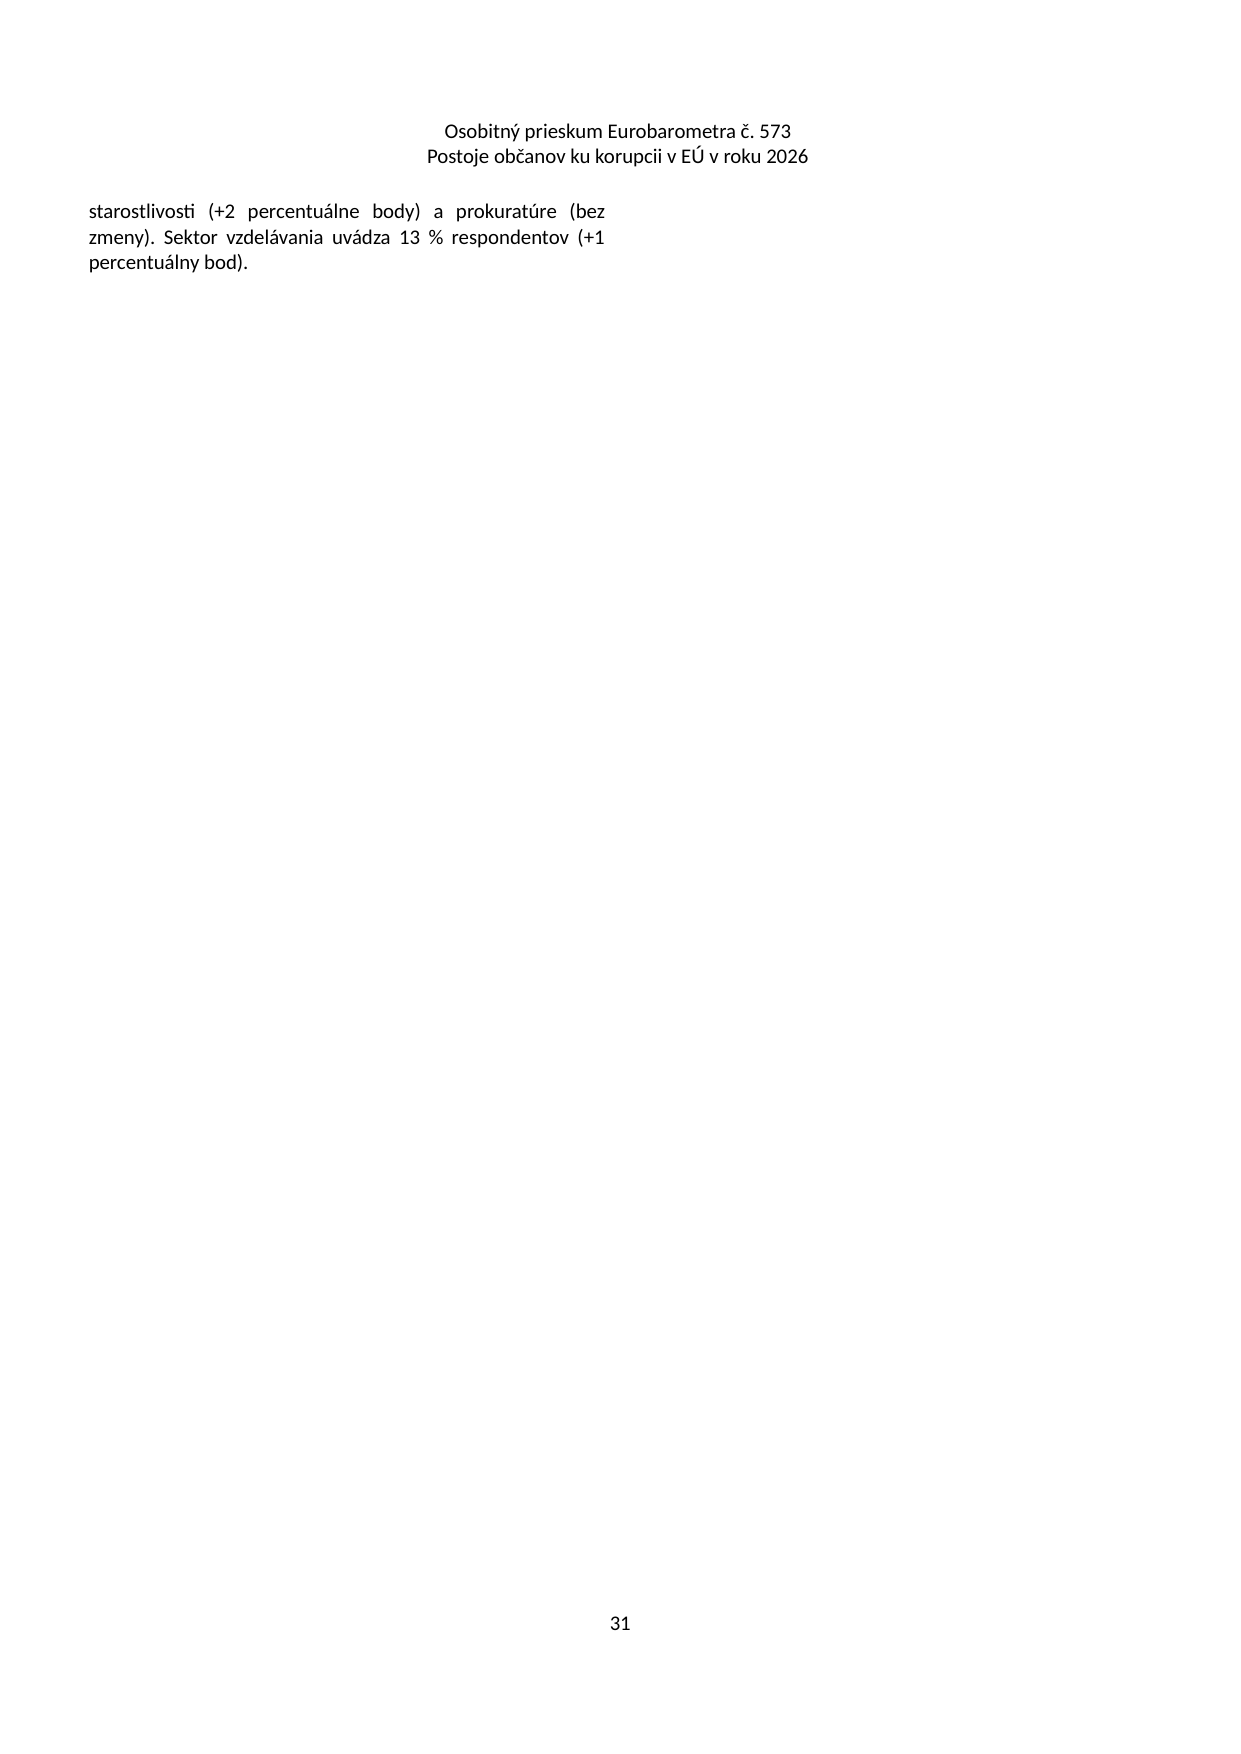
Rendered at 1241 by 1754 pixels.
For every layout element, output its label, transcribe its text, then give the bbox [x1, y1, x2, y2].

text Približne jeden z piatich respondentov si myslí, že korupcia je rozšírená v bankách a finančných inštitúciách (22 %, +2 percentuálne body). O niečo menej sa spomínajú súdy a daňové orgány (obe 18 %, +1 percentuálny bod), zatiaľ čo 15 % to hovorí o orgánoch sociálneho zabezpečenia a sociálnej starostlivosti (+2 percentuálne body) a prokuratúre (bez zmeny). Sektor vzdelávania uvádza 13 % respondentov (+1 percentuálny bod). [88, 198, 605, 275]
